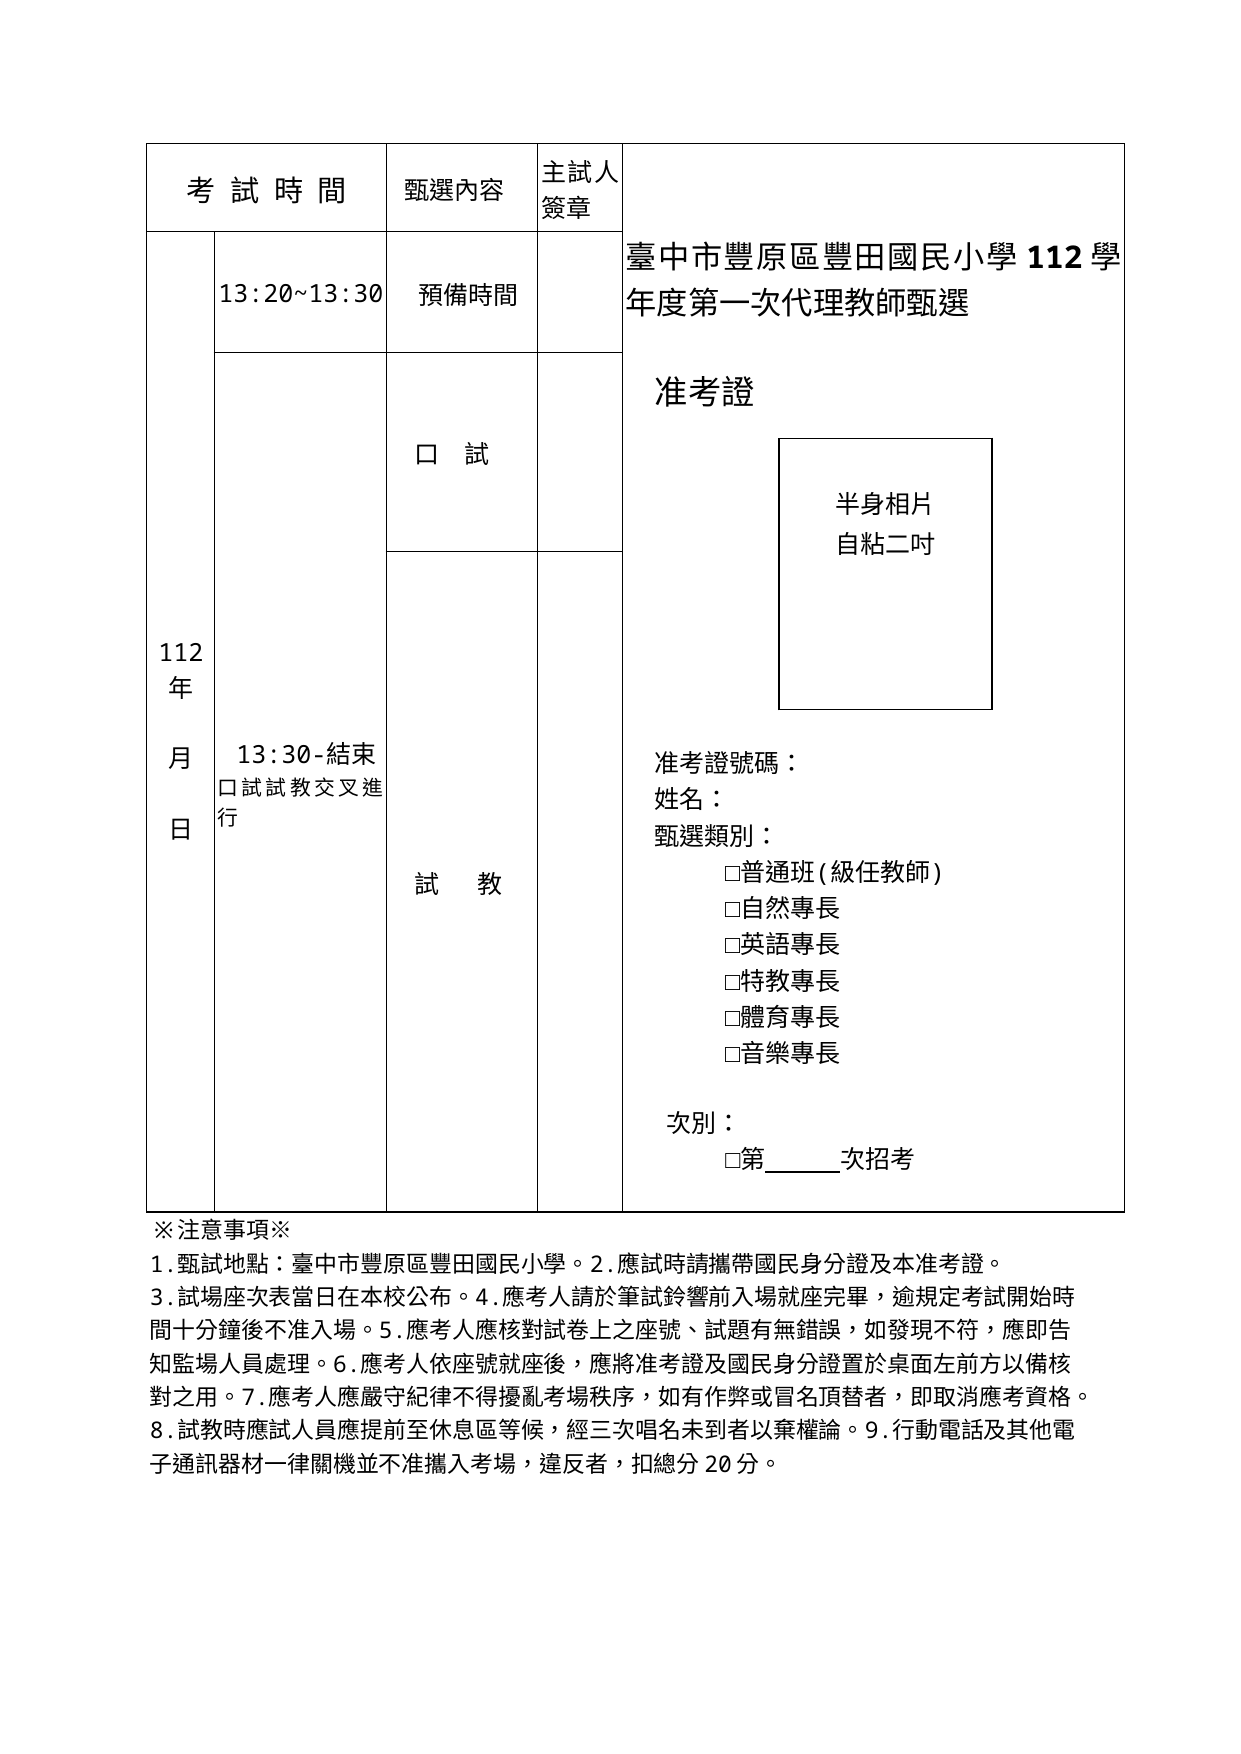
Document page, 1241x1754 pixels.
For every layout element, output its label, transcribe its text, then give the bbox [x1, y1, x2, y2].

table_header 臺中市豐原區豐田國民小學112學年度第一次代理教師甄選 准考證 准考證號碼： 姓名： 甄選類別： □普通班(級任教師) □自然專長 □英語專長 □特教專長 □體育專長 □音樂專長 次別： □第 次招考 [623, 144, 1124, 1211]
table_cell [538, 552, 622, 1211]
table_cell [538, 353, 622, 551]
table_cell 112 年 月 日 [147, 232, 214, 1211]
table_cell [538, 232, 622, 352]
table_header 主試人簽章 [538, 144, 622, 231]
table_header 甄選內容 [387, 144, 537, 231]
table_cell 13:30-結束 口試試教交叉進行 [215, 353, 386, 1211]
table_cell 13:20~13:30 [215, 232, 386, 352]
text 3.試場座次表當日在本校公布。4.應考人請於筆試鈴響前入場就座完畢，逾規定考試開始時間十分鐘後不准入場。5.應考人應核對試卷上之座號、試題有無錯誤，如發現不符，應即告知監場人員處理。6.應考人依座號就座後，應將准考證及國民身分證置於桌面左前方以備核對之用。7.應考人應嚴守紀律不得擾亂考場秩序，如有作弊或冒名頂替者，即取消應考資格。8.試教時應試人員應提前至休息區等候，經三次唱名未到者以棄權論。9.行動電話及其他電子通訊器材一律關機並不准攜入考場，違反者，扣總分20分。 [149, 1279, 1090, 1479]
table_cell 口 試 [387, 353, 537, 551]
table_cell 試 教 [387, 552, 537, 1211]
text ※注意事項※ [150, 1213, 1090, 1246]
table_cell 預備時間 [387, 232, 537, 352]
table_header 考 試 時 間 [147, 144, 386, 231]
text 1.甄試地點：臺中市豐原區豐田國民小學。2.應試時請攜帶國民身分證及本准考證。 [149, 1246, 1090, 1279]
